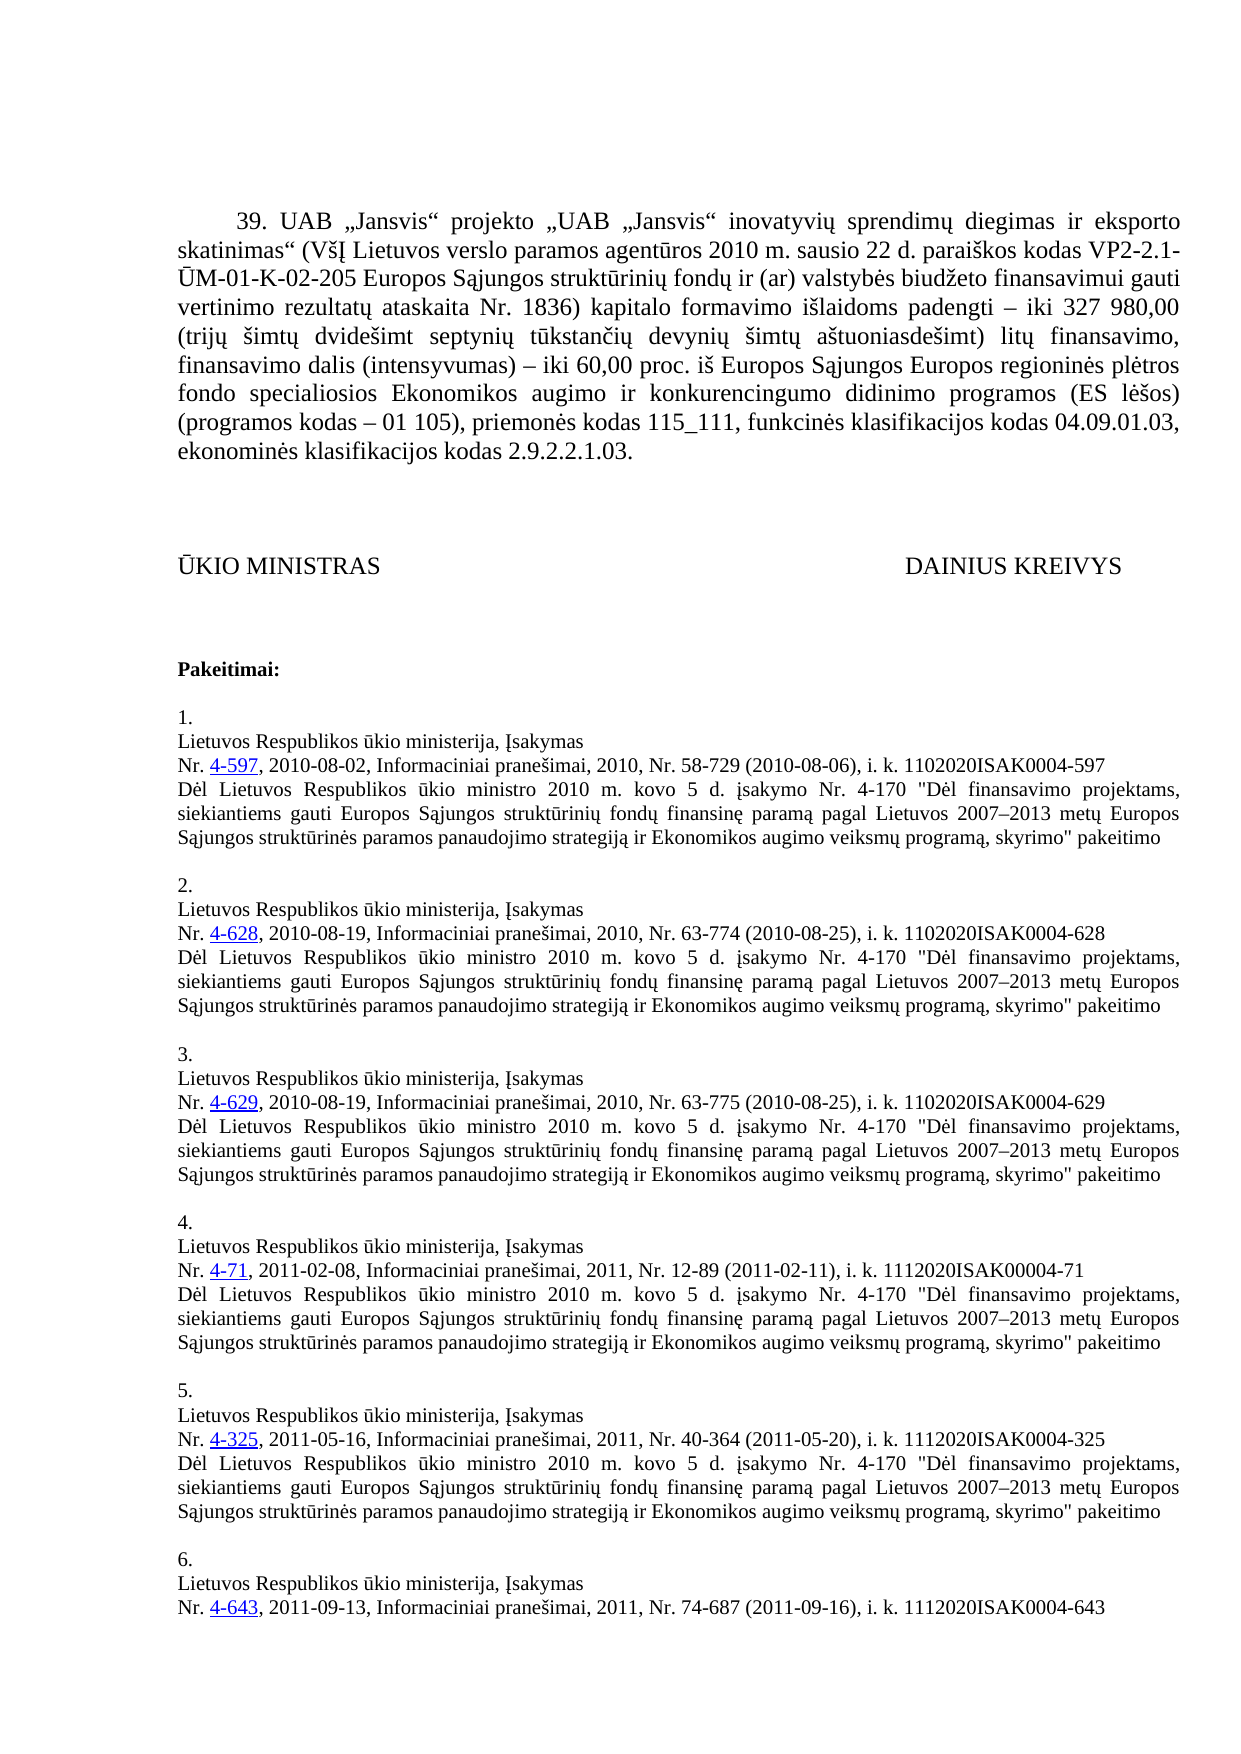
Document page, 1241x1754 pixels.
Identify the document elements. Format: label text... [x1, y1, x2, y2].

text Lietuvos Respublikos ūkio ministerija, Įsakymas [177, 1402, 1181, 1427]
text Nr. 4-643, 2011-09-13, Informaciniai pranešimai, 2011, Nr. 74-687 (2011-09-16), i. k. 1112020ISAK0004-643 [177, 1595, 1181, 1619]
text 3. [177, 1042, 1181, 1066]
text Dėl Lietuvos Respublikos ūkio ministro 2010 m. kovo 5 d. įsakymo Nr. 4-170 "Dėl finansavimo projektams, siekiantiems gauti Europos Sąjungos struktūrinių fondų finansinę paramą pagal Lietuvos 2007–2013 metų Europos Sąjungos struktūrinės paramos panaudojimo strategiją ir Ekonomikos augimo veiksmų programą, skyrimo" pakeitimo [177, 1451, 1181, 1523]
text Nr. 4-628, 2010-08-19, Informaciniai pranešimai, 2010, Nr. 63-774 (2010-08-25), i. k. 1102020ISAK0004-628 [177, 921, 1181, 945]
text Lietuvos Respublikos ūkio ministerija, Įsakymas [177, 1571, 1181, 1595]
text 1. [177, 705, 1181, 729]
text Dėl Lietuvos Respublikos ūkio ministro 2010 m. kovo 5 d. įsakymo Nr. 4-170 "Dėl finansavimo projektams, siekiantiems gauti Europos Sąjungos struktūrinių fondų finansinę paramą pagal Lietuvos 2007–2013 metų Europos Sąjungos struktūrinės paramos panaudojimo strategiją ir Ekonomikos augimo veiksmų programą, skyrimo" pakeitimo [177, 777, 1181, 849]
text Dėl Lietuvos Respublikos ūkio ministro 2010 m. kovo 5 d. įsakymo Nr. 4-170 "Dėl finansavimo projektams, siekiantiems gauti Europos Sąjungos struktūrinių fondų finansinę paramą pagal Lietuvos 2007–2013 metų Europos Sąjungos struktūrinės paramos panaudojimo strategiją ir Ekonomikos augimo veiksmų programą, skyrimo" pakeitimo [177, 1282, 1181, 1354]
text Nr. 4-71, 2011-02-08, Informaciniai pranešimai, 2011, Nr. 12-89 (2011-02-11), i. k. 1112020ISAK00004-71 [177, 1258, 1181, 1282]
text Lietuvos Respublikos ūkio ministerija, Įsakymas [177, 729, 1181, 753]
text Dėl Lietuvos Respublikos ūkio ministro 2010 m. kovo 5 d. įsakymo Nr. 4-170 "Dėl finansavimo projektams, siekiantiems gauti Europos Sąjungos struktūrinių fondų finansinę paramą pagal Lietuvos 2007–2013 metų Europos Sąjungos struktūrinės paramos panaudojimo strategiją ir Ekonomikos augimo veiksmų programą, skyrimo" pakeitimo [177, 1114, 1181, 1186]
text Nr. 4-597, 2010-08-02, Informaciniai pranešimai, 2010, Nr. 58-729 (2010-08-06), i. k. 1102020ISAK0004-597 [177, 753, 1181, 777]
text Lietuvos Respublikos ūkio ministerija, Įsakymas [177, 897, 1181, 921]
text 39. UAB „Jansvis“ projekto „UAB „Jansvis“ inovatyvių sprendimų diegimas ir eksporto skatinimas“ (VšĮ Lietuvos verslo paramos agentūros 2010 m. sausio 22 d. paraiškos kodas VP2-2.1-ŪM-01-K-02-205 Europos Sąjungos struktūrinių fondų ir (ar) valstybės biudžeto finansavimui gauti vertinimo rezultatų ataskaita Nr. 1836) kapitalo formavimo išlaidoms padengti – iki 327 980,00 (trijų šimtų dvidešimt septynių tūkstančių devynių šimtų aštuoniasdešimt) litų finansavimo, finansavimo dalis (intensyvumas) – iki 60,00 proc. iš Europos Sąjungos Europos regioninės plėtros fondo specialiosios Ekonomikos augimo ir konkurencingumo didinimo programos (ES lėšos) (programos kodas – 01 105), priemonės kodas 115_111, funkcinės klasifikacijos kodas 04.09.01.03, ekonominės klasifikacijos kodas 2.9.2.2.1.03. [177, 206, 1181, 465]
text 2. [177, 873, 1181, 897]
text Ūkio ministras Dainius Kreivys [177, 551, 1181, 580]
text Lietuvos Respublikos ūkio ministerija, Įsakymas [177, 1066, 1181, 1090]
text Dėl Lietuvos Respublikos ūkio ministro 2010 m. kovo 5 d. įsakymo Nr. 4-170 "Dėl finansavimo projektams, siekiantiems gauti Europos Sąjungos struktūrinių fondų finansinę paramą pagal Lietuvos 2007–2013 metų Europos Sąjungos struktūrinės paramos panaudojimo strategiją ir Ekonomikos augimo veiksmų programą, skyrimo" pakeitimo [177, 945, 1181, 1017]
text 6. [177, 1547, 1181, 1571]
text Lietuvos Respublikos ūkio ministerija, Įsakymas [177, 1234, 1181, 1258]
text Pakeitimai: [177, 657, 1181, 681]
text 5. [177, 1378, 1181, 1402]
text Nr. 4-325, 2011-05-16, Informaciniai pranešimai, 2011, Nr. 40-364 (2011-05-20), i. k. 1112020ISAK0004-325 [177, 1427, 1181, 1451]
text Nr. 4-629, 2010-08-19, Informaciniai pranešimai, 2010, Nr. 63-775 (2010-08-25), i. k. 1102020ISAK0004-629 [177, 1090, 1181, 1114]
text 4. [177, 1210, 1181, 1234]
